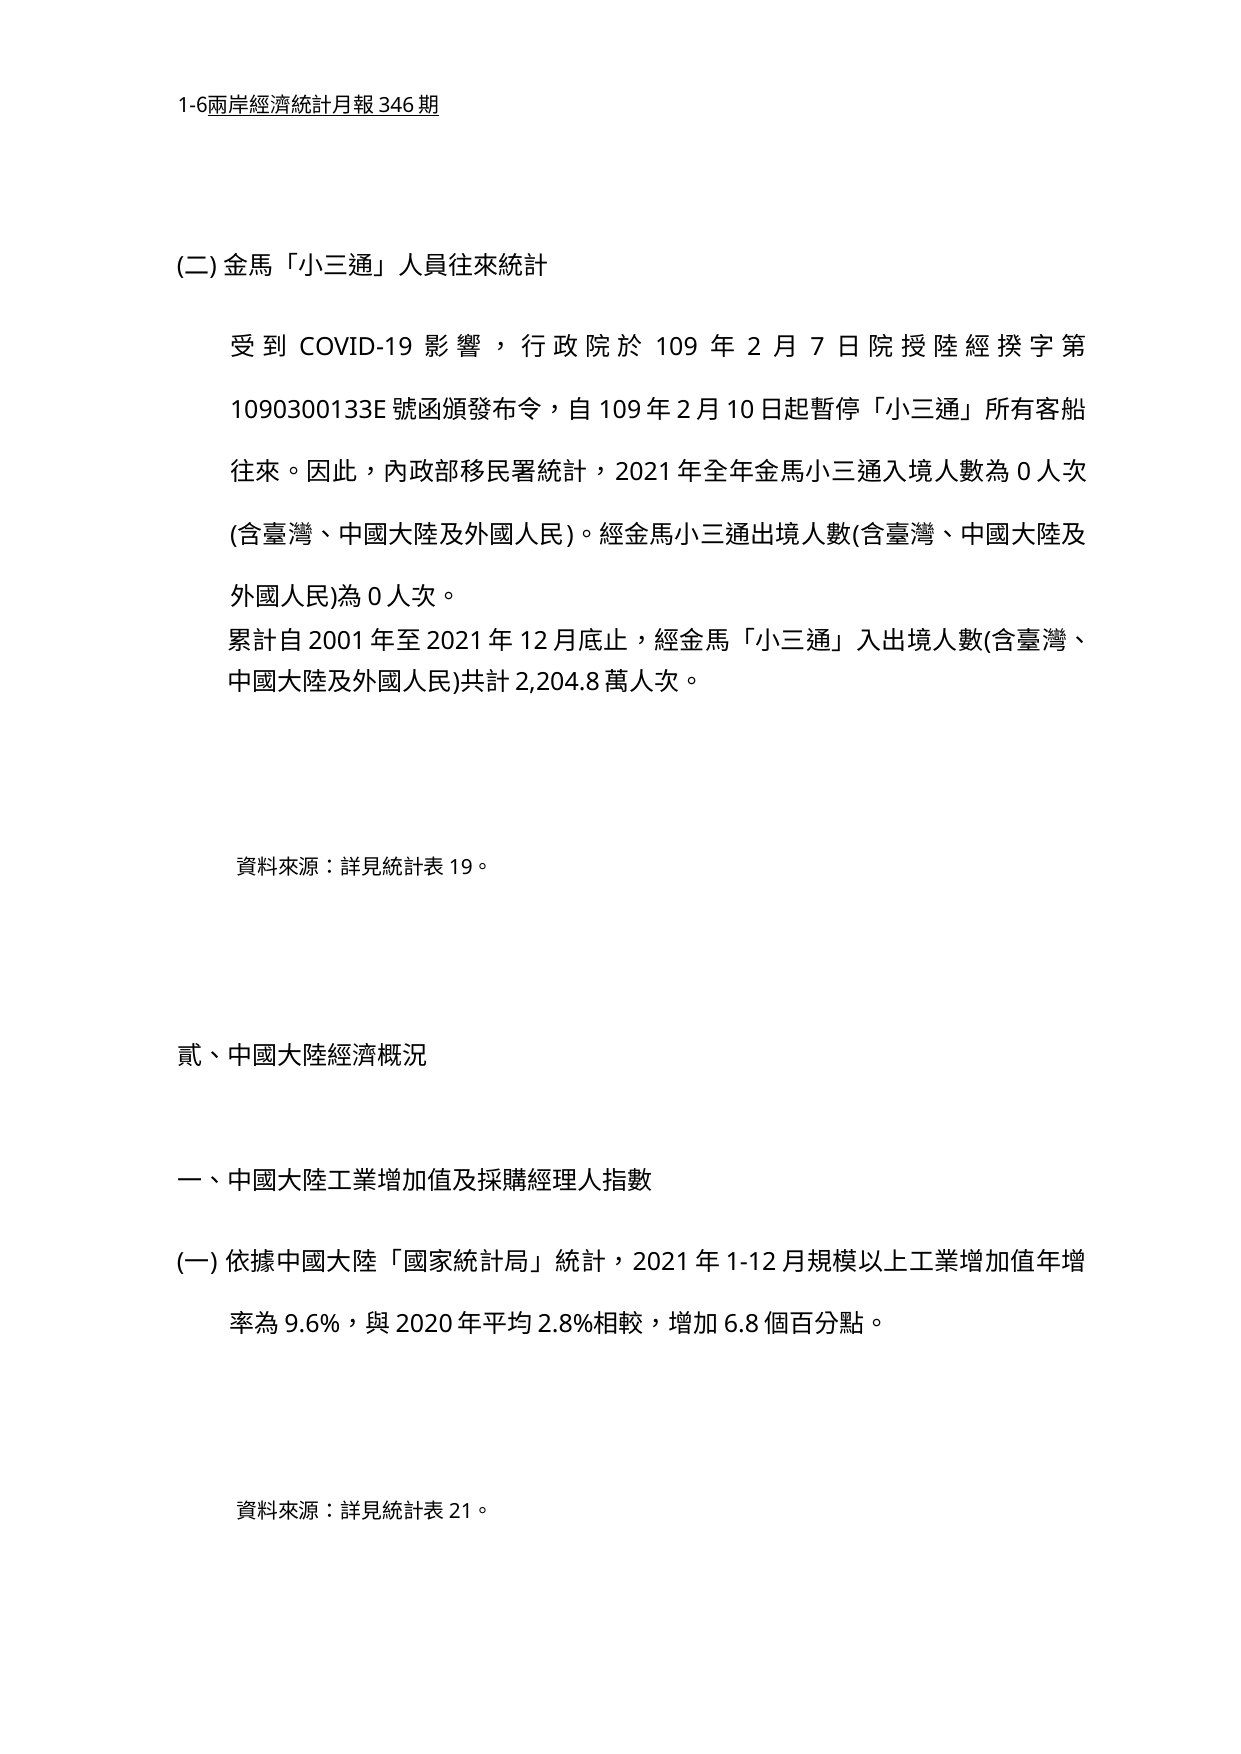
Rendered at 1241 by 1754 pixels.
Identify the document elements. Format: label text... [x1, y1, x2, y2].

text 資料來源：詳見統計表19。 [177, 824, 1087, 887]
text (一) 依據中國大陸「國家統計局」統計，2021年1-12月規模以上工業增加值年增率為9.6%，與2020年平均2.8%相較，增加6.8個百分點。 [177, 1218, 1087, 1343]
text 資料來源：詳見統計表21。 [177, 1468, 1087, 1530]
text (二) 金馬「小三通」人員往來統計 [177, 222, 1087, 284]
text 一、中國大陸工業增加值及採購經理人指數 [177, 1137, 1087, 1199]
text 貳、中國大陸經濟概況 [177, 1012, 1087, 1074]
text 受到COVID-19影響，行政院於109年2月7日院授陸經揆字第1090300133E號函頒發布令，自109年2月10日起暫停「小三通」所有客船往來。因此，內政部移民署統計，2021年全年金馬小三通入境人數為0人次(含臺灣、中國大陸及外國人民)。經金馬小三通出境人數(含臺灣、中國大陸及外國人民)為0人次。 [230, 303, 1087, 616]
text 累計自2001年至2021年12月底止，經金馬「小三通」入出境人數(含臺灣、中國大陸及外國人民)共計2,204.8萬人次。 [227, 616, 1093, 699]
